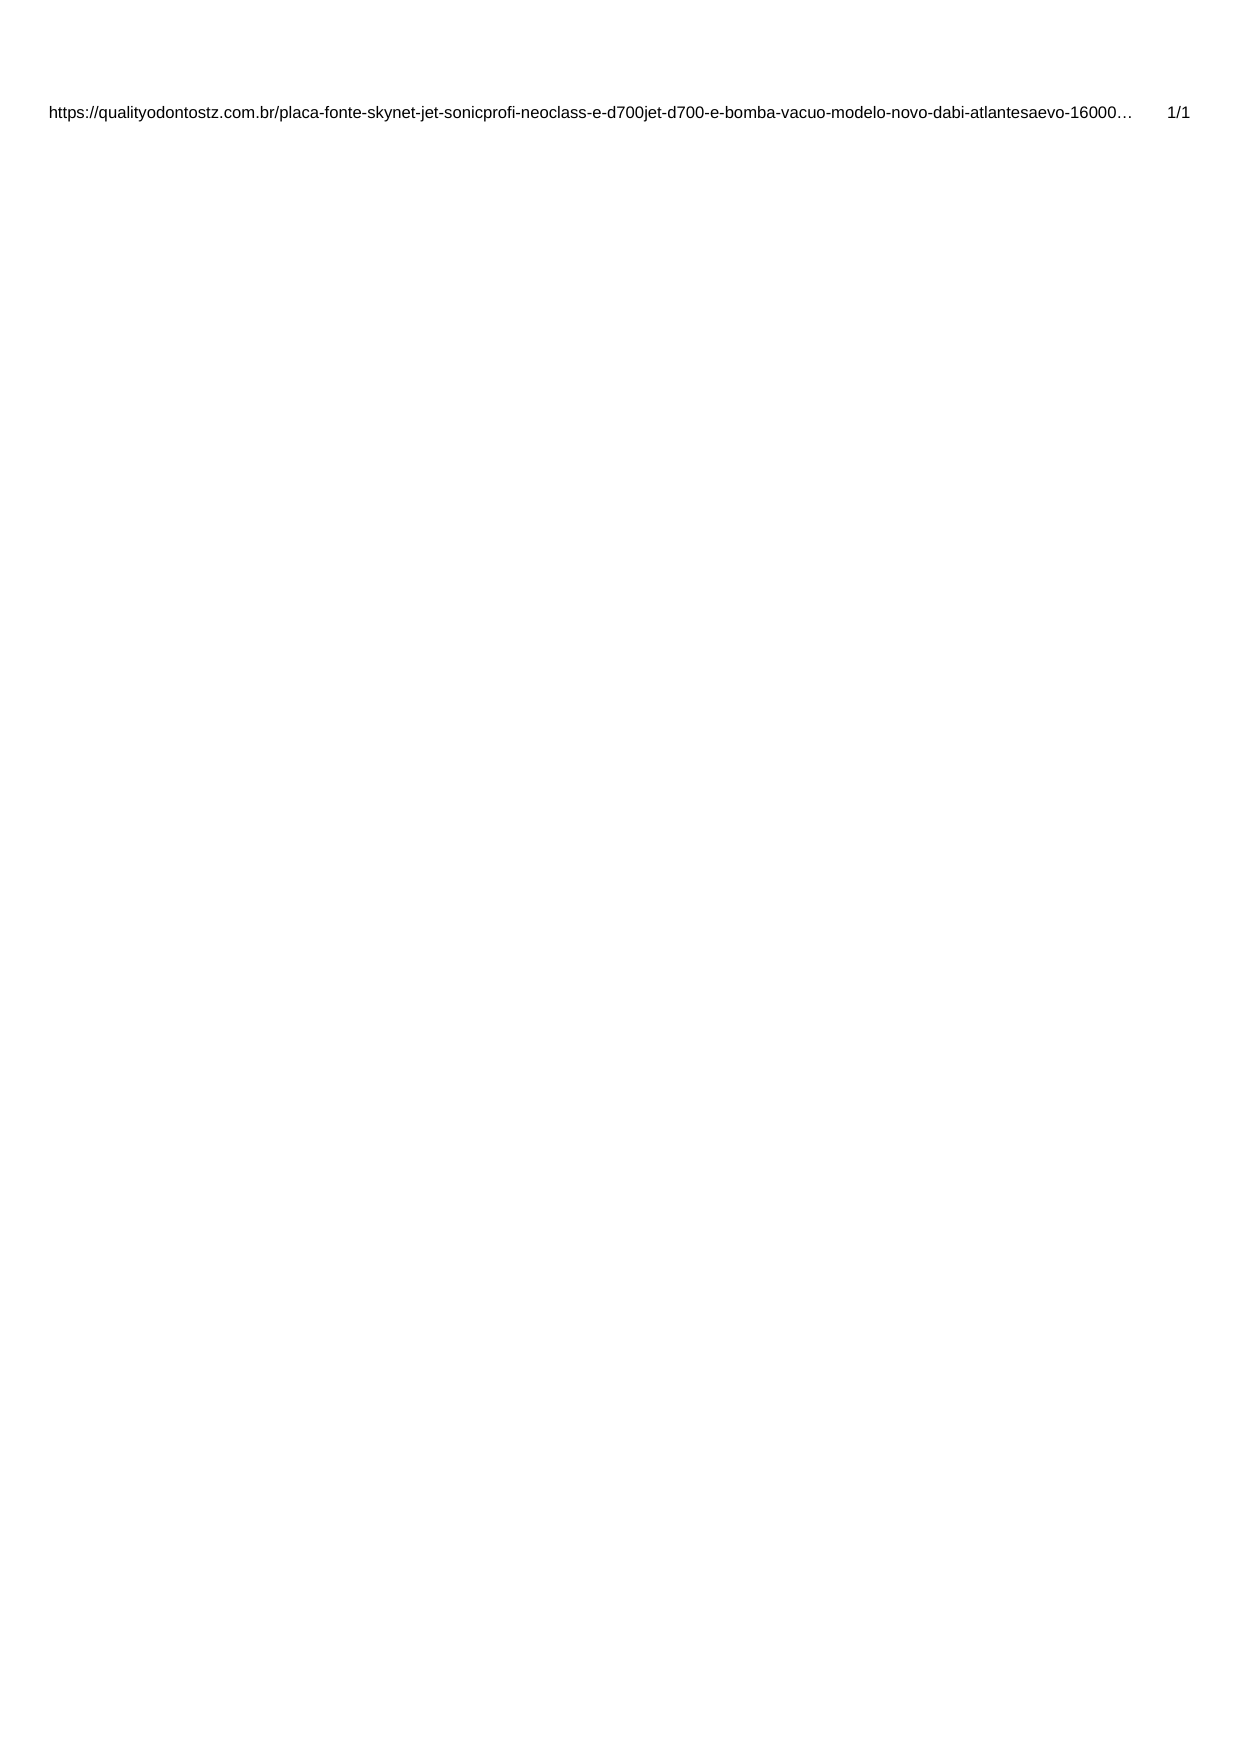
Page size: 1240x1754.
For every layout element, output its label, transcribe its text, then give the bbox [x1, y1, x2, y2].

text https://qualityodontostz.com.br/placa-fonte-skynet-jet-sonicprofi-neoclass-e-d700jet-d700-e-bomba-vacuo-modelo-novo-dabi-atlantesaevo-16000… 1/1 [48, 103, 1190, 122]
